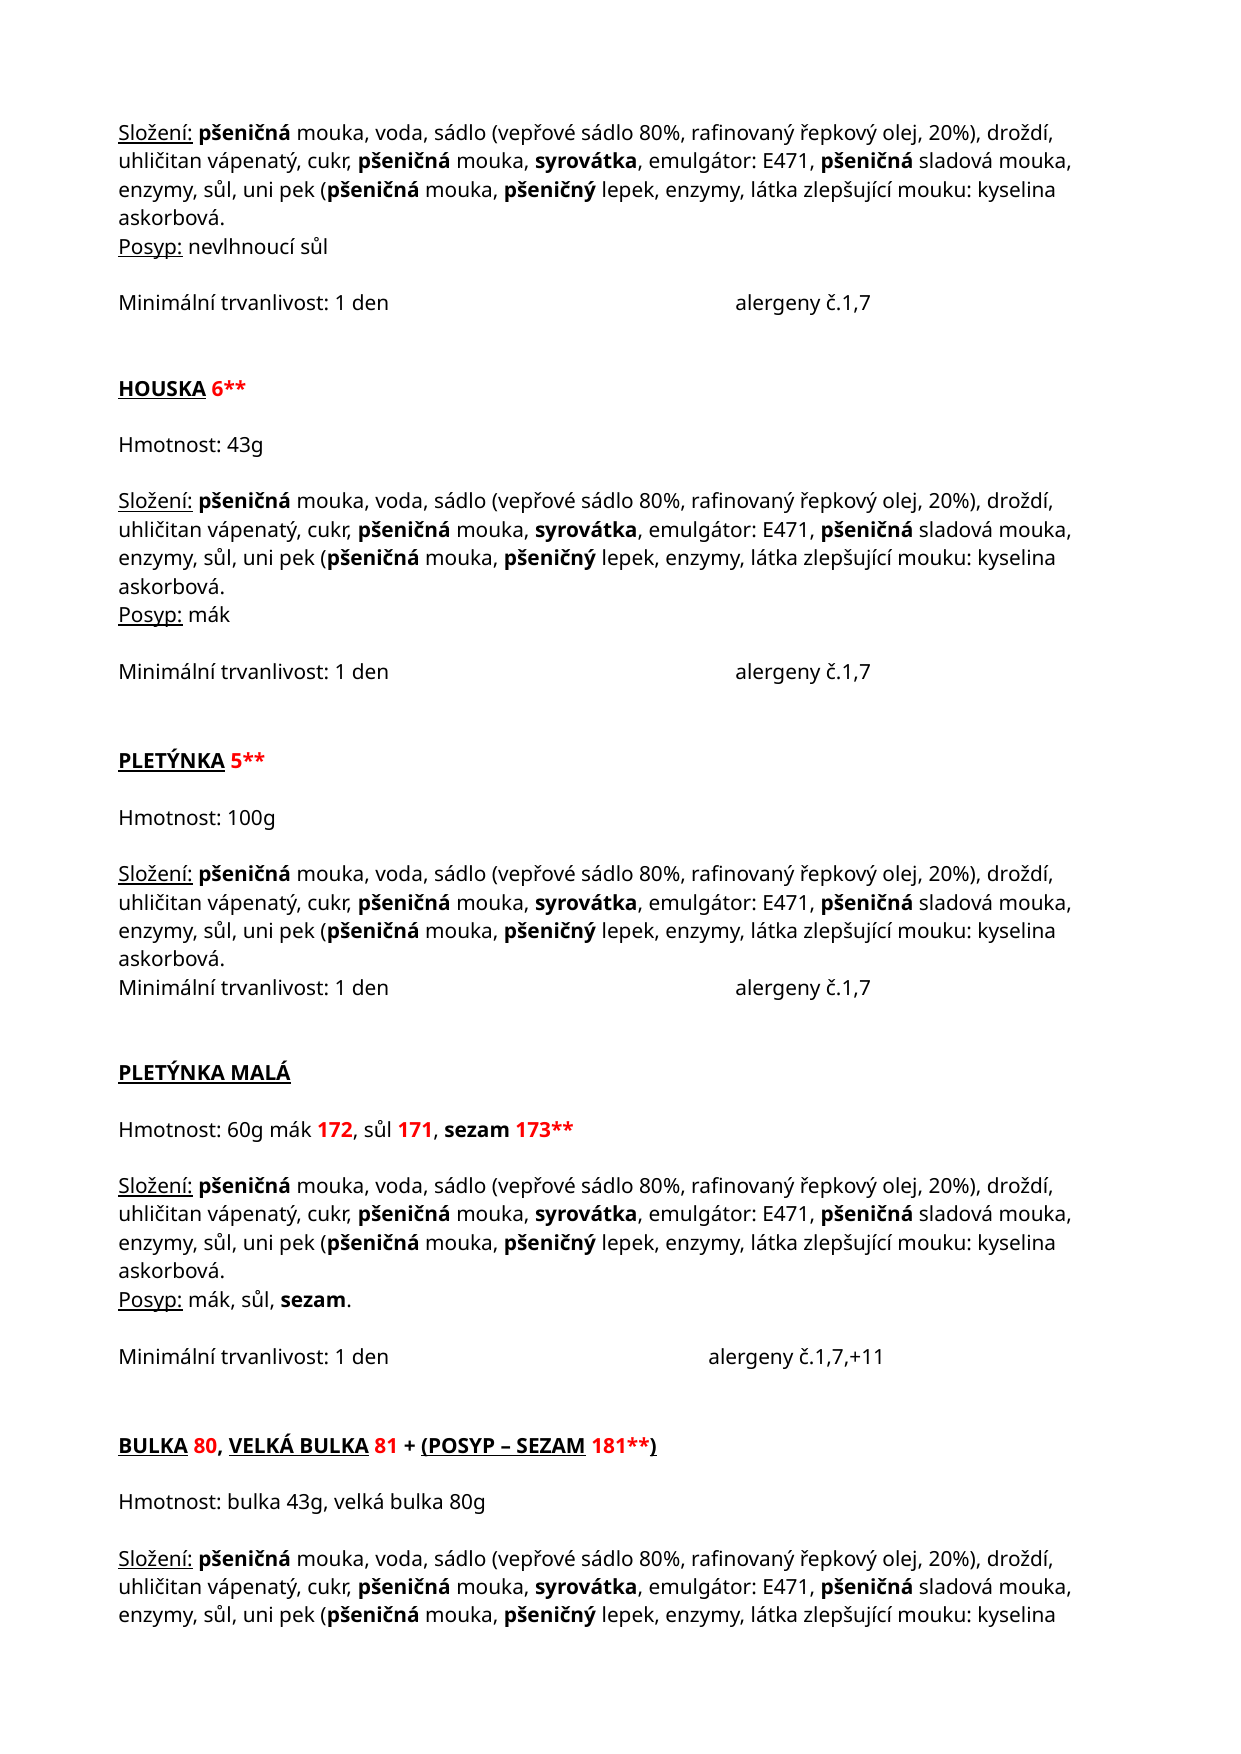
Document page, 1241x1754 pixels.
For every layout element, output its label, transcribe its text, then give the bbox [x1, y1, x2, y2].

text Složení: pšeničná mouka, voda, sádlo (vepřové sádlo 80%, rafinovaný řepkový olej, 20%), droždí, uhličitan vápenatý, cukr, pšeničná mouka, syrovátka, emulgátor: E471, pšeničná sladová mouka, enzymy, sůl, uni pek (pšeničná mouka, pšeničný lepek, enzymy, látka zlepšující mouku: kyselina askorbová. [118, 487, 1122, 600]
text Minimální trvanlivost: 1 den alergeny č.1,7 [118, 973, 1122, 1001]
text Posyp: mák, sůl, sezam. [118, 1285, 1122, 1313]
text Složení: pšeničná mouka, voda, sádlo (vepřové sádlo 80%, rafinovaný řepkový olej, 20%), droždí, uhličitan vápenatý, cukr, pšeničná mouka, syrovátka, emulgátor: E471, pšeničná sladová mouka, enzymy, sůl, uni pek (pšeničná mouka, pšeničný lepek, enzymy, látka zlepšující mouku: kyselina askorbová. [118, 859, 1122, 973]
text Složení: pšeničná mouka, voda, sádlo (vepřové sádlo 80%, rafinovaný řepkový olej, 20%), droždí, uhličitan vápenatý, cukr, pšeničná mouka, syrovátka, emulgátor: E471, pšeničná sladová mouka, enzymy, sůl, uni pek (pšeničná mouka, pšeničný lepek, enzymy, látka zlepšující mouku: kyselina [118, 1544, 1122, 1629]
text Hmotnost: 100g [118, 803, 1122, 831]
text Hmotnost: bulka 43g, velká bulka 80g [118, 1487, 1122, 1516]
text HOUSKA 6** [118, 374, 1122, 402]
text Minimální trvanlivost: 1 den alergeny č.1,7 [118, 288, 1122, 317]
text BULKA 80, VELKÁ BULKA 81 + (POSYP – SEZAM 181**) [118, 1431, 1122, 1459]
text PLETÝNKA MALÁ [118, 1058, 1122, 1087]
text PLETÝNKA 5** [118, 746, 1122, 775]
text Posyp: mák [118, 600, 1122, 629]
text Hmotnost: 43g [118, 430, 1122, 458]
text Složení: pšeničná mouka, voda, sádlo (vepřové sádlo 80%, rafinovaný řepkový olej, 20%), droždí, uhličitan vápenatý, cukr, pšeničná mouka, syrovátka, emulgátor: E471, pšeničná sladová mouka, enzymy, sůl, uni pek (pšeničná mouka, pšeničný lepek, enzymy, látka zlepšující mouku: kyselina askorbová. [118, 118, 1122, 232]
text Posyp: nevlhnoucí sůl [118, 232, 1122, 260]
text Minimální trvanlivost: 1 den alergeny č.1,7,+11 [118, 1342, 1122, 1370]
text Hmotnost: 60g mák 172, sůl 171, sezam 173** [118, 1115, 1122, 1143]
text Minimální trvanlivost: 1 den alergeny č.1,7 [118, 657, 1122, 685]
text Složení: pšeničná mouka, voda, sádlo (vepřové sádlo 80%, rafinovaný řepkový olej, 20%), droždí, uhličitan vápenatý, cukr, pšeničná mouka, syrovátka, emulgátor: E471, pšeničná sladová mouka, enzymy, sůl, uni pek (pšeničná mouka, pšeničný lepek, enzymy, látka zlepšující mouku: kyselina askorbová. [118, 1171, 1122, 1285]
